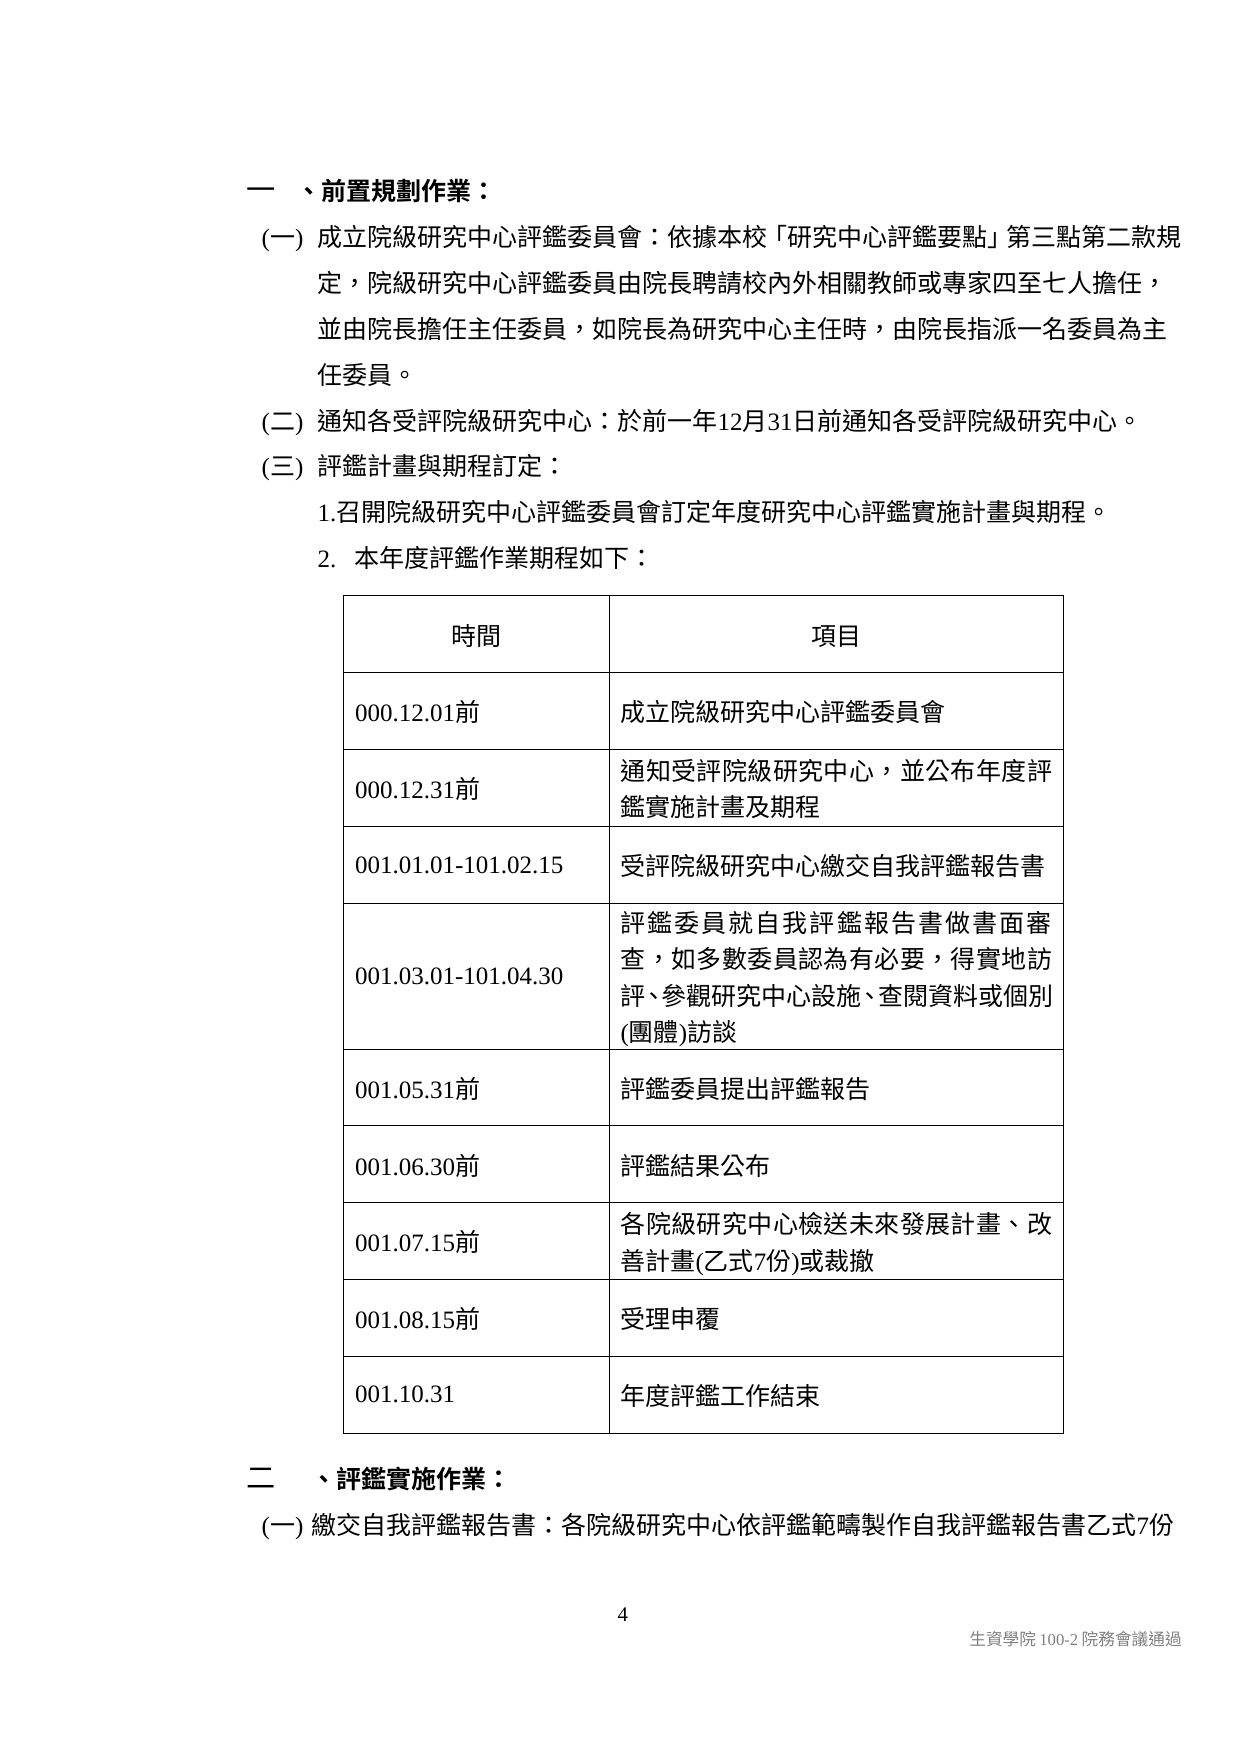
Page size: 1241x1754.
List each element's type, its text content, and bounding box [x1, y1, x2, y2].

list 召開院級研究中心評鑑委員會訂定年度研究中心評鑑實施計畫與期程。 [317, 485, 1181, 531]
list 繳交自我評鑑報告書：各院級研究中心依評鑑範疇製作自我評鑑報告書乙式7份 [261, 1498, 1181, 1544]
table_cell 評鑑委員就自我評鑑報告書做書面審查，如多數委員認為有必要，得實地訪評、參觀研究中心設施、查閱資料或個別(團體)訪談 [610, 904, 1063, 1048]
table_cell 各院級研究中心檢送未來發展計畫、改善計畫(乙式7份)或裁撤 [610, 1203, 1063, 1279]
table_cell 001.05.31前 [344, 1050, 609, 1125]
list 通知各受評院級研究中心：於前一年12月31日前通知各受評院級研究中心。 [261, 393, 1181, 439]
table_cell 001.07.15前 [344, 1203, 609, 1279]
table_header 項目 [610, 596, 1063, 672]
table_cell 評鑑結果公布 [610, 1126, 1063, 1202]
table_header 時間 [344, 596, 609, 672]
table_cell 受評院級研究中心繳交自我評鑑報告書 [610, 827, 1063, 902]
list 本年度評鑑作業期程如下： [317, 531, 1181, 577]
table_cell 001.01.01-101.02.15 [344, 827, 609, 902]
table_cell 年度評鑑工作結束 [610, 1357, 1063, 1432]
table_cell 001.10.31 [344, 1357, 609, 1432]
table_cell 成立院級研究中心評鑑委員會 [610, 673, 1063, 749]
table_cell 評鑑委員提出評鑑報告 [610, 1050, 1063, 1125]
list 、評鑑實施作業： [246, 1452, 1181, 1498]
table_cell 通知受評院級研究中心，並公布年度評鑑實施計畫及期程 [610, 750, 1063, 826]
table_cell 001.06.30前 [344, 1126, 609, 1202]
table_cell 001.03.01-101.04.30 [344, 904, 609, 1048]
list 評鑑計畫與期程訂定： [261, 439, 1181, 485]
list 成立院級研究中心評鑑委員會：依據本校「研究中心評鑑要點」第三點第二款規定，院級研究中心評鑑委員由院長聘請校內外相關教師或專家四至七人擔任，並由院長擔任主任委員，如院長為研究中心主任時，由院長指派一名委員為主任委員。 [261, 210, 1181, 393]
list 、前置規劃作業： [246, 164, 1181, 210]
table_cell 001.08.15前 [344, 1280, 609, 1356]
table_cell 000.12.01前 [344, 673, 609, 749]
table_cell 000.12.31前 [344, 750, 609, 826]
table_cell 受理申覆 [610, 1280, 1063, 1356]
